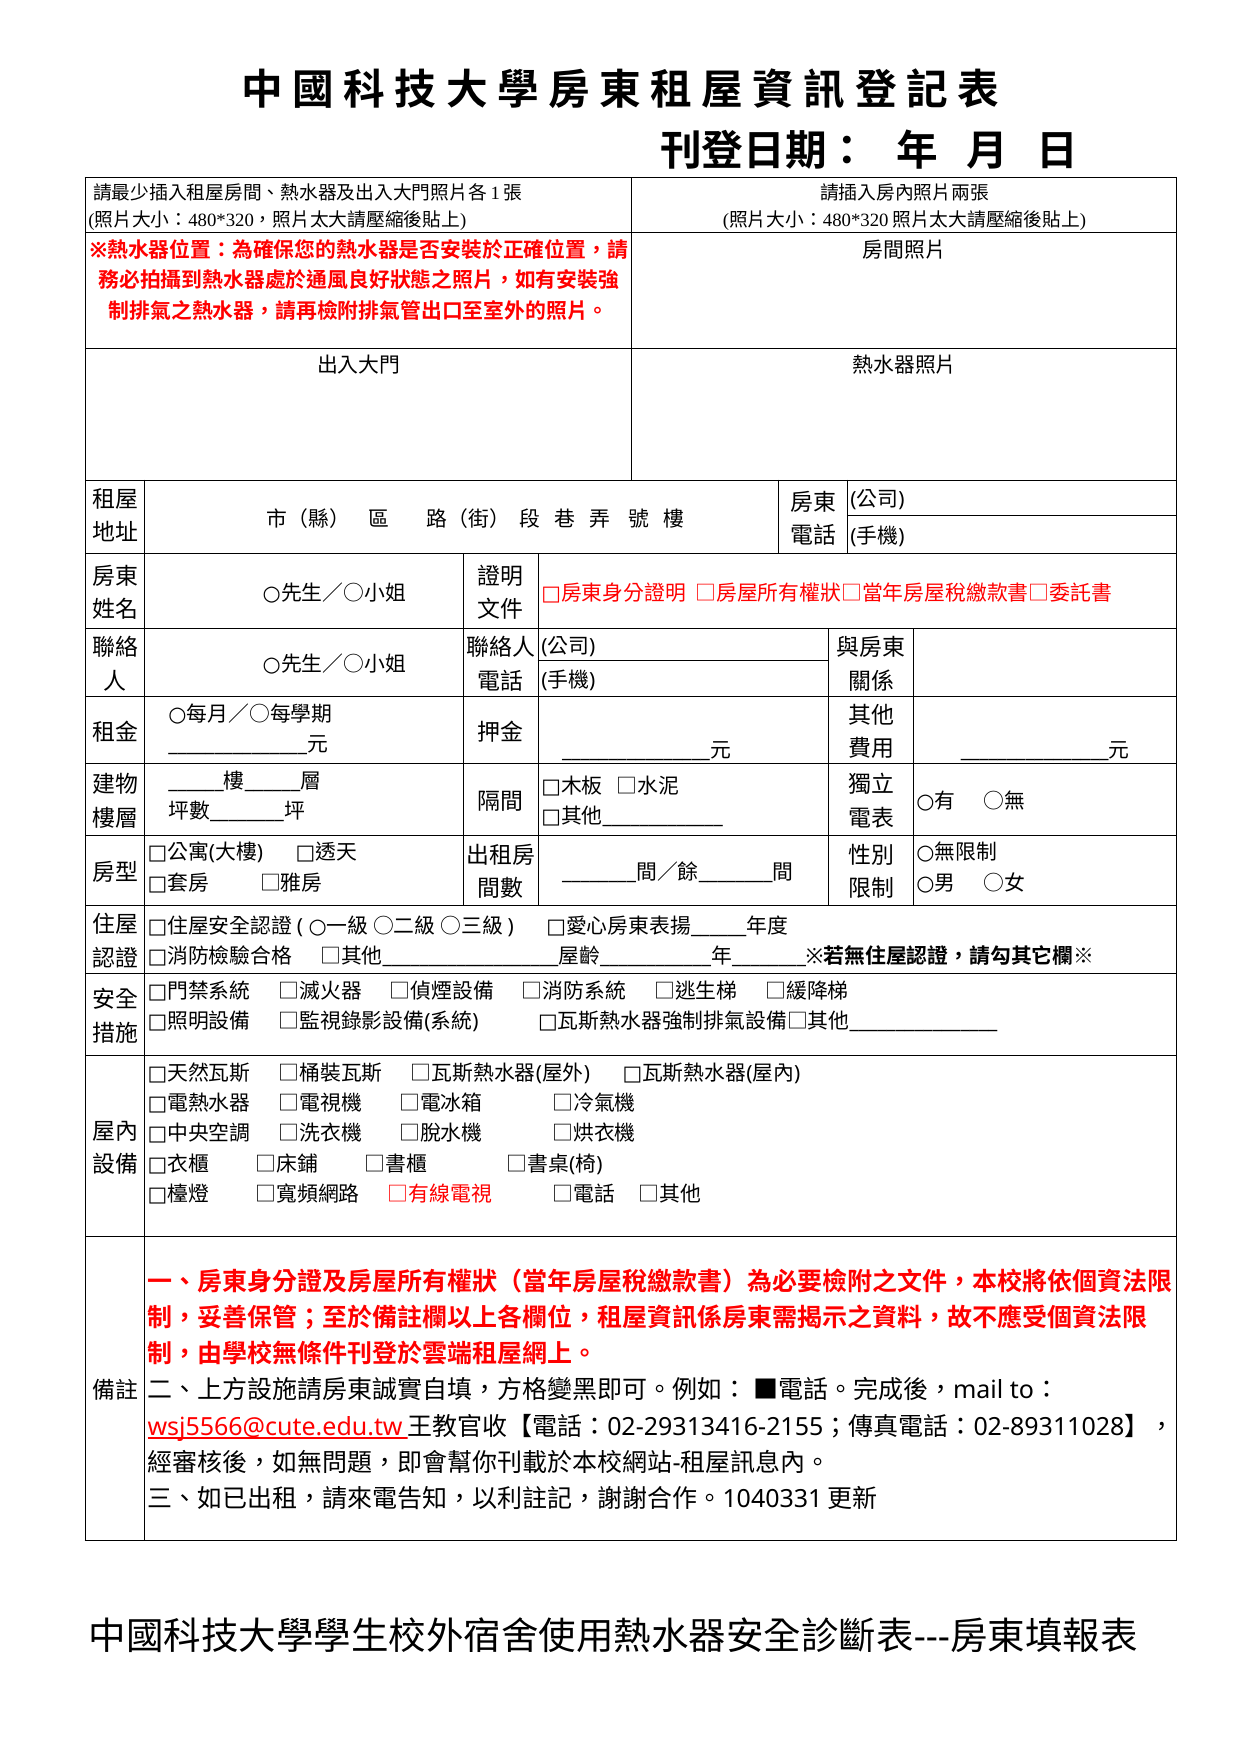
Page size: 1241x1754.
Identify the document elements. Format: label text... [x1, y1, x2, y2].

table_cell [914, 629, 1176, 696]
table_cell 押金 [464, 697, 538, 763]
table_cell □房東身分證明 □房屋所有權狀□當年房屋稅繳款書□委託書 [539, 554, 1176, 628]
table_cell 隔間 [464, 764, 538, 834]
table_cell 獨立 電表 [829, 764, 913, 834]
table_cell 其他 費用 [829, 697, 913, 763]
text 中 國 科 技 大 學 房 東 租 屋 資 訊 登 記 表 [89, 56, 1152, 117]
table_cell □住屋安全認證 ( ○一級 ○二級 ○三級 ) □愛心房東表揚______年度 □消防檢驗合格 □其他___________________屋齡____________年________※若無住屋認證，請勾其它欄※ [145, 906, 1176, 973]
table_cell 性別 限制 [829, 836, 913, 904]
table_cell 房東姓名 [86, 554, 144, 628]
table_cell □天然瓦斯 □桶裝瓦斯 □瓦斯熱水器(屋外) □瓦斯熱水器(屋內) □電熱水器 □電視機 □電冰箱 □冷氣機 □中央空調 □洗衣機 □脫水機 □烘衣機 □衣櫃 □床鋪 □書櫃 □書桌(椅) □檯燈 □寬頻網路 □有線電視 □電話 □其他 [145, 1056, 1176, 1236]
table_cell ○先生／○小姐 [145, 554, 463, 628]
table_cell 聯絡人 [86, 629, 144, 696]
table_cell 房間照片 [632, 233, 1176, 348]
table_cell 一、房東身分證及房屋所有權狀（當年房屋稅繳款書）為必要檢附之文件，本校將依個資法限制，妥善保管；至於備註欄以上各欄位，租屋資訊係房東需揭示之資料，故不應受個資法限制，由學校無條件刊登於雲端租屋網上。 二、上方設施請房東誠實自填，方格變黑即可。例如： ■電話。完成後，mail to： wsj5566@cute.edu.tw王教官收【電話：02-29313416-2155；傳真電話：02-89311028】，經審核後，如無問題，即會幫你刊載於本校網站-租屋訊息內。 三、如已出租，請來電告知，以利註記，謝謝合作。1040331更新 [145, 1237, 1176, 1540]
table_cell □木板 □水泥 □其他_____________ [539, 764, 828, 834]
table_cell ________________元 [914, 697, 1176, 763]
table_cell (手機) [539, 661, 828, 696]
table_cell (公司) [539, 629, 828, 659]
table_cell ________間／餘________間 [539, 836, 828, 904]
table_cell ○有 ○無 [914, 764, 1176, 834]
table_cell ________________元 [539, 697, 828, 763]
table_cell 與房東關係 [829, 629, 913, 696]
table_cell ※熱水器位置：為確保您的熱水器是否安裝於正確位置，請務必拍攝到熱水器處於通風良好狀態之照片，如有安裝強制排氣之熱水器，請再檢附排氣管出口至室外的照片。 [86, 233, 631, 348]
table_cell ○無限制 ○男 ○女 [914, 836, 1176, 904]
table_cell □公寓(大樓) □透天 □套房 □雅房 [145, 836, 463, 904]
table_cell (手機) [848, 516, 1176, 553]
table_cell ○先生／○小姐 [145, 629, 463, 696]
table_cell 熱水器照片 [632, 349, 1176, 479]
table_cell 備註 [86, 1237, 144, 1540]
text 刊登日期： 年 月 日 [89, 117, 1152, 177]
table_header 請最少插入租屋房間、熱水器及出入大門照片各1張 (照片大小：480*320，照片太大請壓縮後貼上) [86, 178, 631, 232]
table_cell ______樓______層 坪數________坪 [145, 764, 463, 834]
table_cell 安全措施 [86, 974, 144, 1055]
table_cell 房型 [86, 836, 144, 904]
text 中國科技大學學生校外宿舍使用熱水器安全診斷表---房東填報表 [30, 1620, 1192, 1657]
table_cell 出入大門 [86, 349, 631, 479]
table_cell 市（縣） 區 路（街） 段 巷 弄 號 樓 [145, 481, 778, 553]
table_cell 屋內設備 [86, 1056, 144, 1236]
table_cell 出租房間數 [464, 836, 538, 904]
table_cell ○每月／○每學期 _______________元 [145, 697, 463, 763]
table_cell (公司) [848, 481, 1176, 514]
table_cell □門禁系統 □滅火器 □偵煙設備 □消防系統 □逃生梯 □緩降梯 □照明設備 □監視錄影設備(系統) □瓦斯熱水器強制排氣設備□其他________________ [145, 974, 1176, 1055]
table_cell 住屋認證 [86, 906, 144, 973]
table_cell 租金 [86, 697, 144, 763]
table_cell 證明 文件 [464, 554, 538, 628]
table_header 請插入房內照片兩張 (照片大小：480*320照片太大請壓縮後貼上) [632, 178, 1176, 232]
table_cell 租屋地址 [86, 481, 144, 553]
table_cell 聯絡人電話 [464, 629, 538, 696]
table_cell 建物樓層 [86, 764, 144, 834]
table_cell 房東電話 [779, 481, 847, 553]
